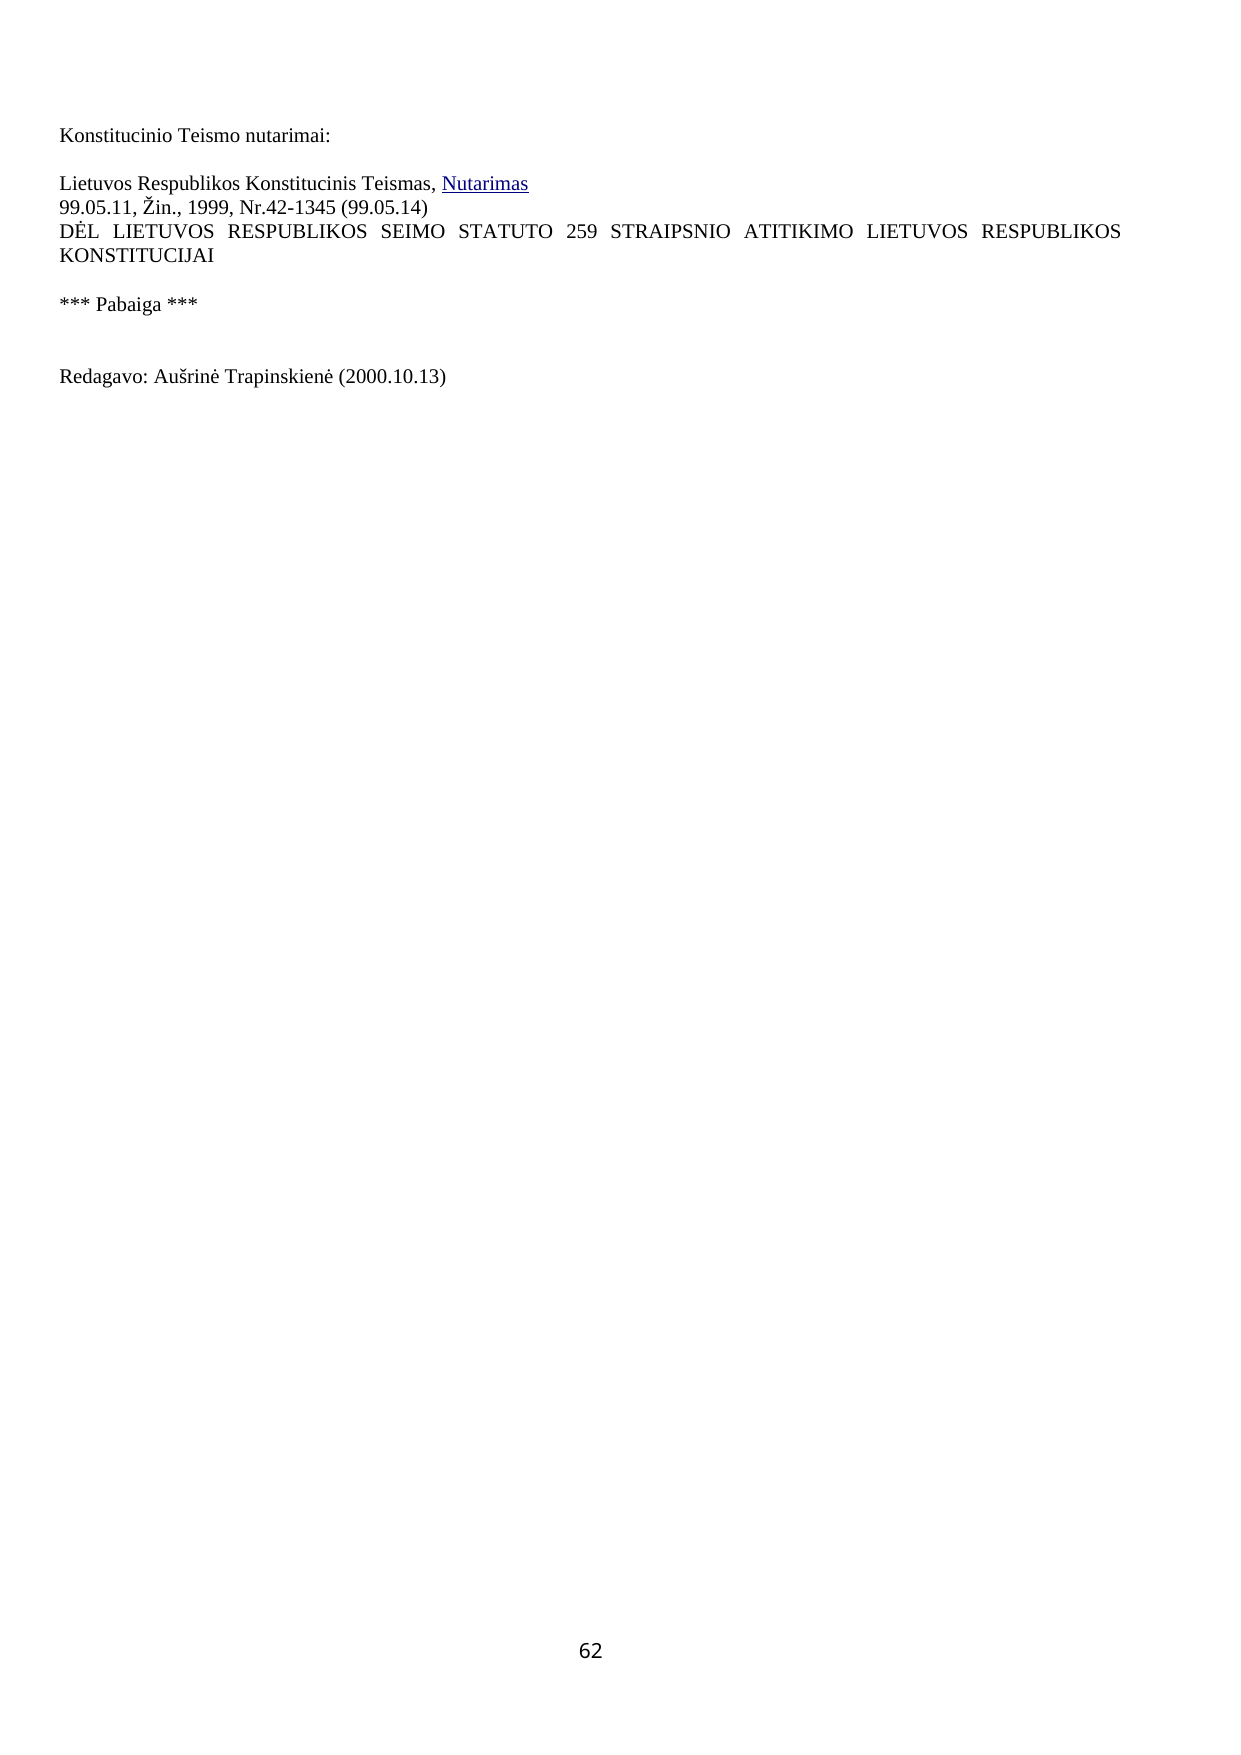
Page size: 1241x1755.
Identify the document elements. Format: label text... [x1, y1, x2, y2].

text 99.05.11, Žin., 1999, Nr.42-1345 (99.05.14) [59, 195, 1122, 219]
text Lietuvos Respublikos Konstitucinis Teismas, Nutarimas [59, 171, 1122, 195]
text *** Pabaiga *** [59, 292, 1122, 316]
text Redagavo: Aušrinė Trapinskienė (2000.10.13) [59, 364, 1122, 388]
text Konstitucinio Teismo nutarimai: [59, 123, 1122, 147]
text DĖL LIETUVOS RESPUBLIKOS SEIMO STATUTO 259 STRAIPSNIO ATITIKIMO LIETUVOS RESPUBLIKOS KONSTITUCIJAI [59, 219, 1122, 267]
